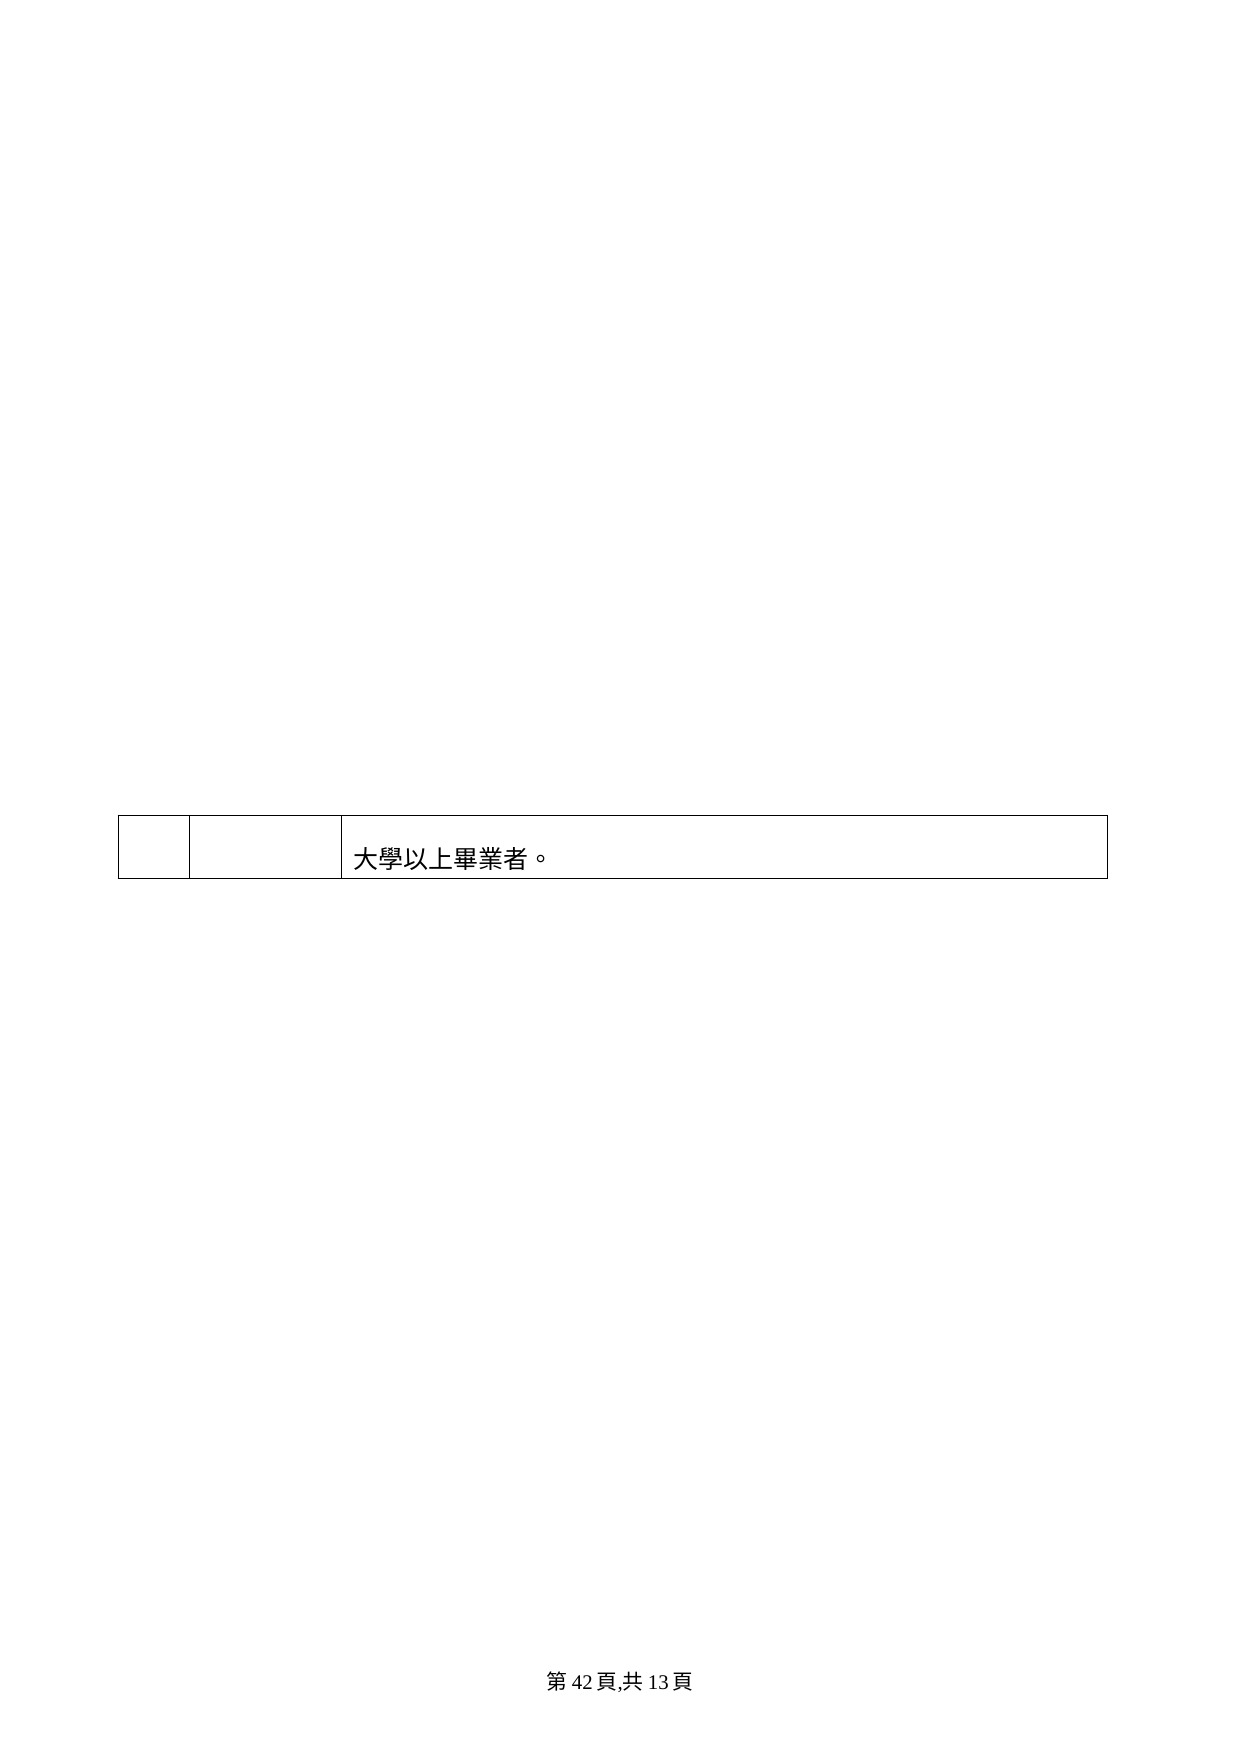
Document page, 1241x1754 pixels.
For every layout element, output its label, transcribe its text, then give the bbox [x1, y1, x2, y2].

table_cell [190, 816, 341, 878]
table_cell [119, 816, 189, 878]
table_cell 大學以上畢業者。 [342, 816, 1107, 878]
